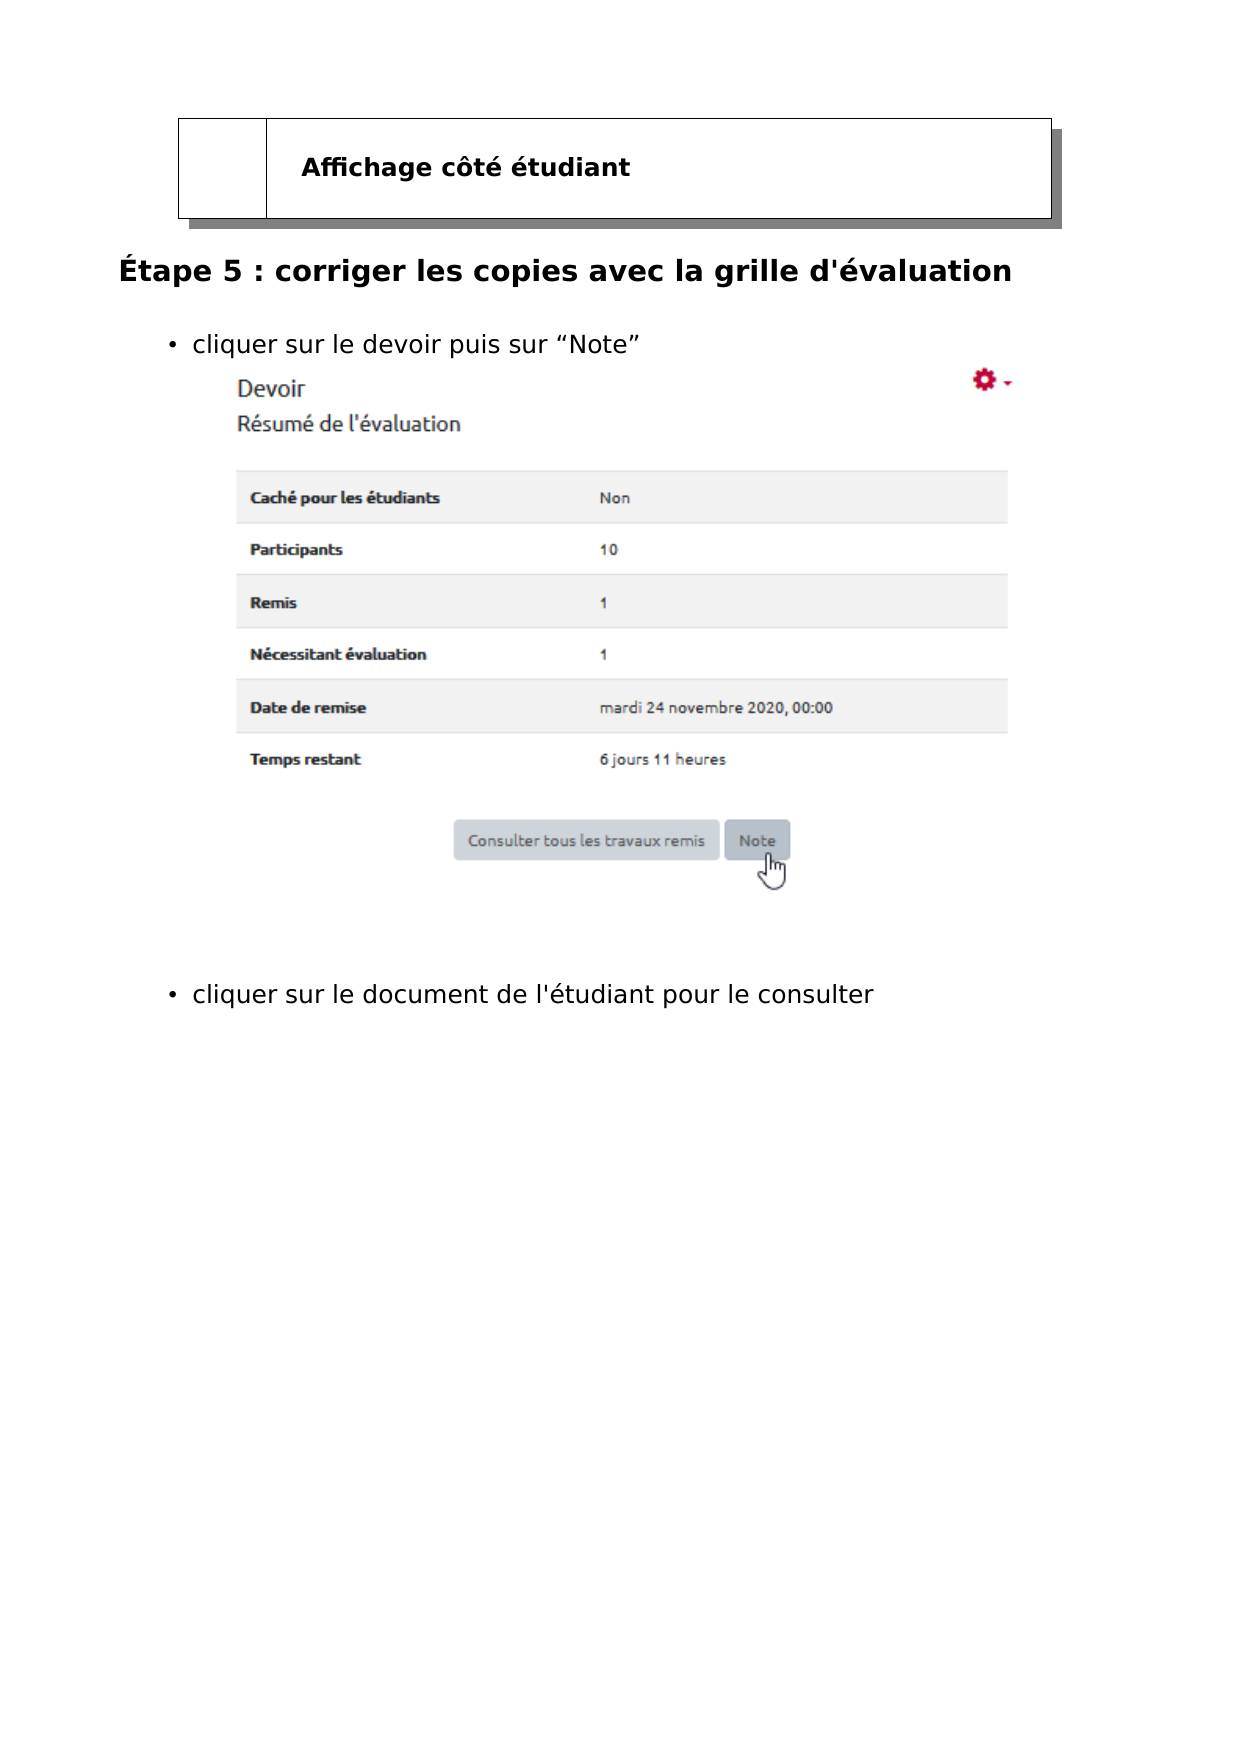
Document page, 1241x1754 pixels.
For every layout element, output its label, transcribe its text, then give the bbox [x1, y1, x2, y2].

list cliquer sur le devoir puis sur “Note” [177, 330, 1122, 359]
table_header [179, 119, 266, 218]
list cliquer sur le document de l'étudiant pour le consulter [177, 980, 1122, 1009]
picture [221, 359, 1019, 909]
subtitle Étape 5 : corriger les copies avec la grille d'évaluation [118, 254, 1122, 288]
table_header Affichage côté étudiant [267, 119, 1051, 218]
